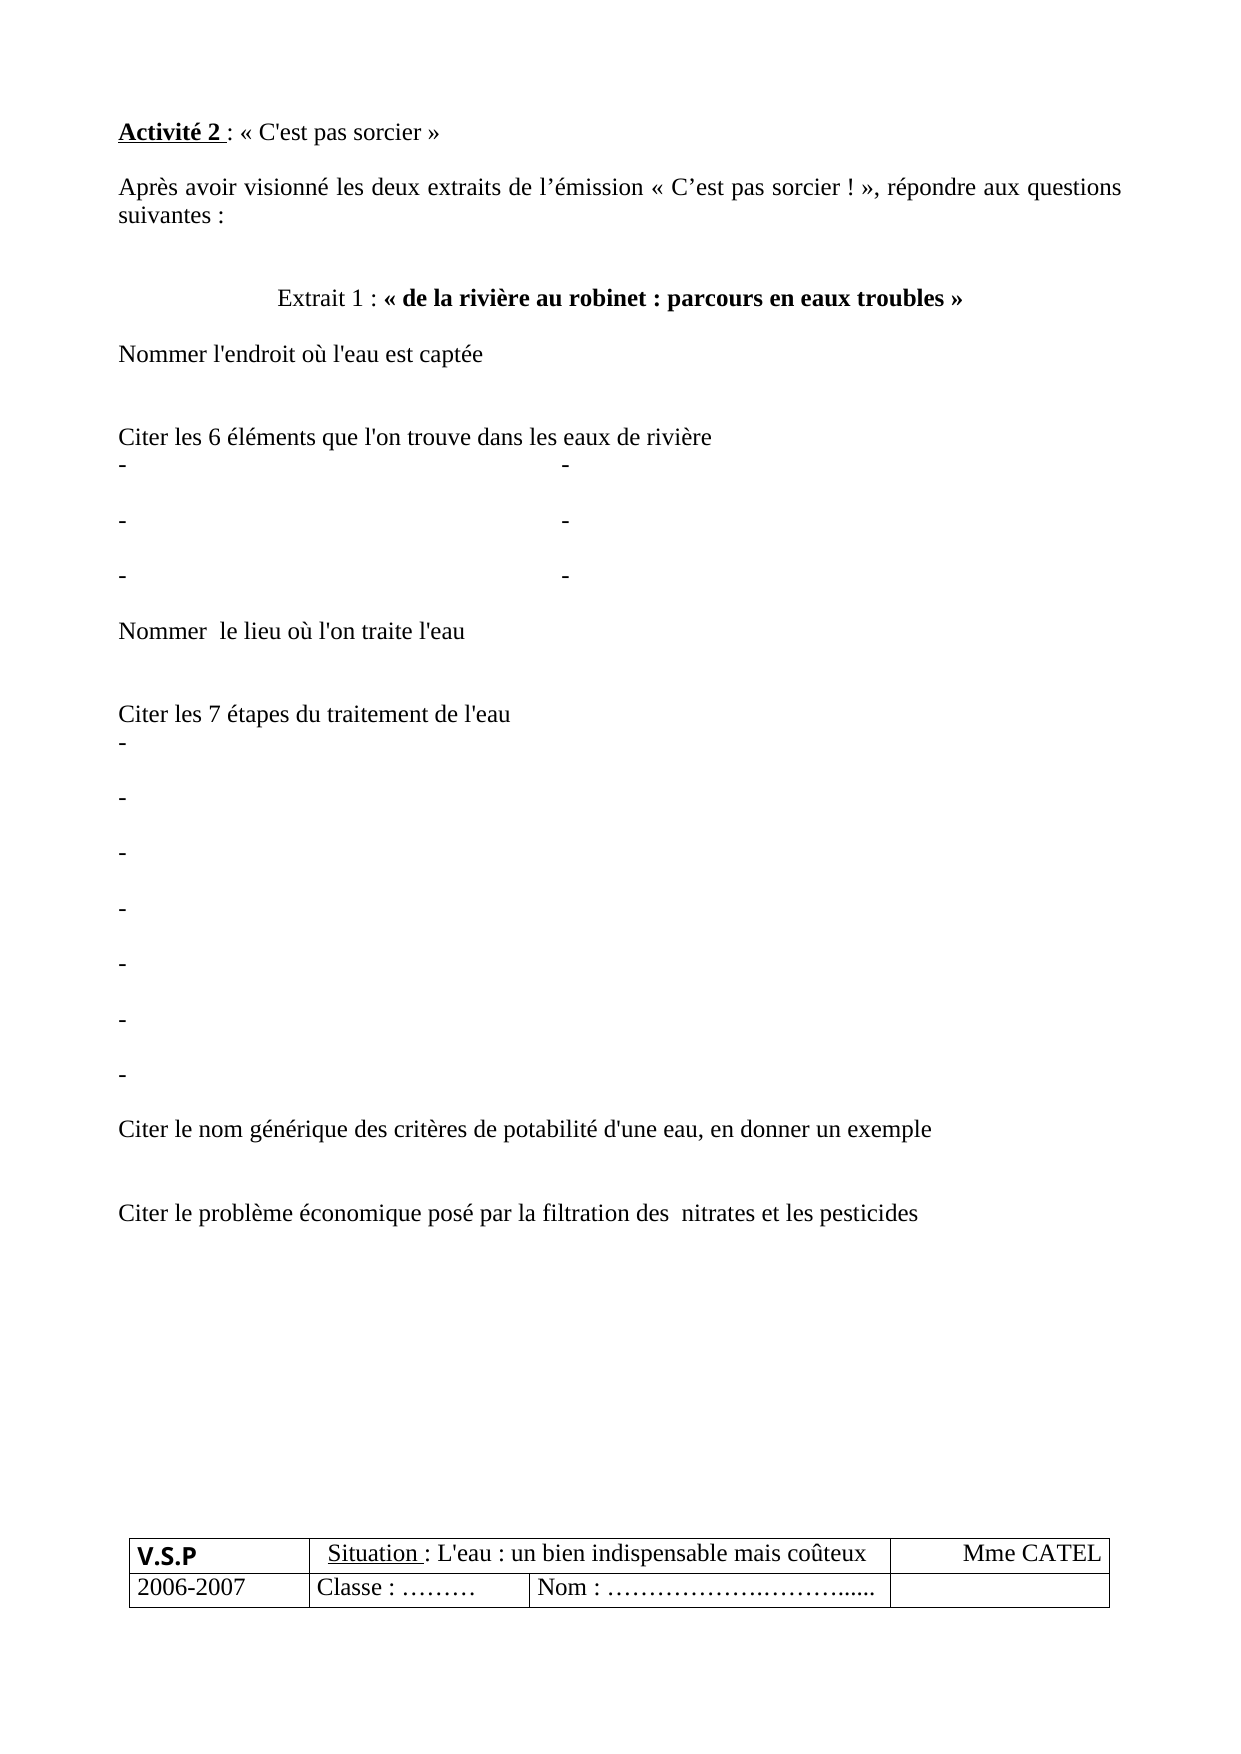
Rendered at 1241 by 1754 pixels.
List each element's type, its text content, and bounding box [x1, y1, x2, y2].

text - [118, 1060, 1122, 1088]
text Activité 2 : « C'est pas sorcier » [118, 118, 1122, 146]
text - [118, 894, 1122, 922]
text - [118, 1005, 1122, 1032]
text - [118, 838, 1122, 866]
text Citer le nom générique des critères de potabilité d'une eau, en donner un exemple [118, 1116, 1122, 1143]
text Citer les 7 étapes du traitement de l'eau [118, 700, 1122, 728]
text - [118, 728, 1122, 755]
text - - [118, 506, 1122, 534]
text Nommer le lieu où l'on traite l'eau [118, 617, 1122, 644]
text Citer le problème économique posé par la filtration des nitrates et les pesticides [118, 1199, 1122, 1226]
text - [118, 949, 1122, 977]
text - - [118, 451, 1122, 478]
text Après avoir visionné les deux extraits de l’émission « C’est pas sorcier ! », répondre aux questions suivantes : [118, 173, 1122, 229]
text - - [118, 561, 1122, 589]
text - [118, 783, 1122, 811]
text Extrait 1 : « de la rivière au robinet : parcours en eaux troubles » [118, 284, 1122, 312]
text Nommer l'endroit où l'eau est captée [118, 340, 1122, 367]
text Citer les 6 éléments que l'on trouve dans les eaux de rivière [118, 423, 1122, 451]
